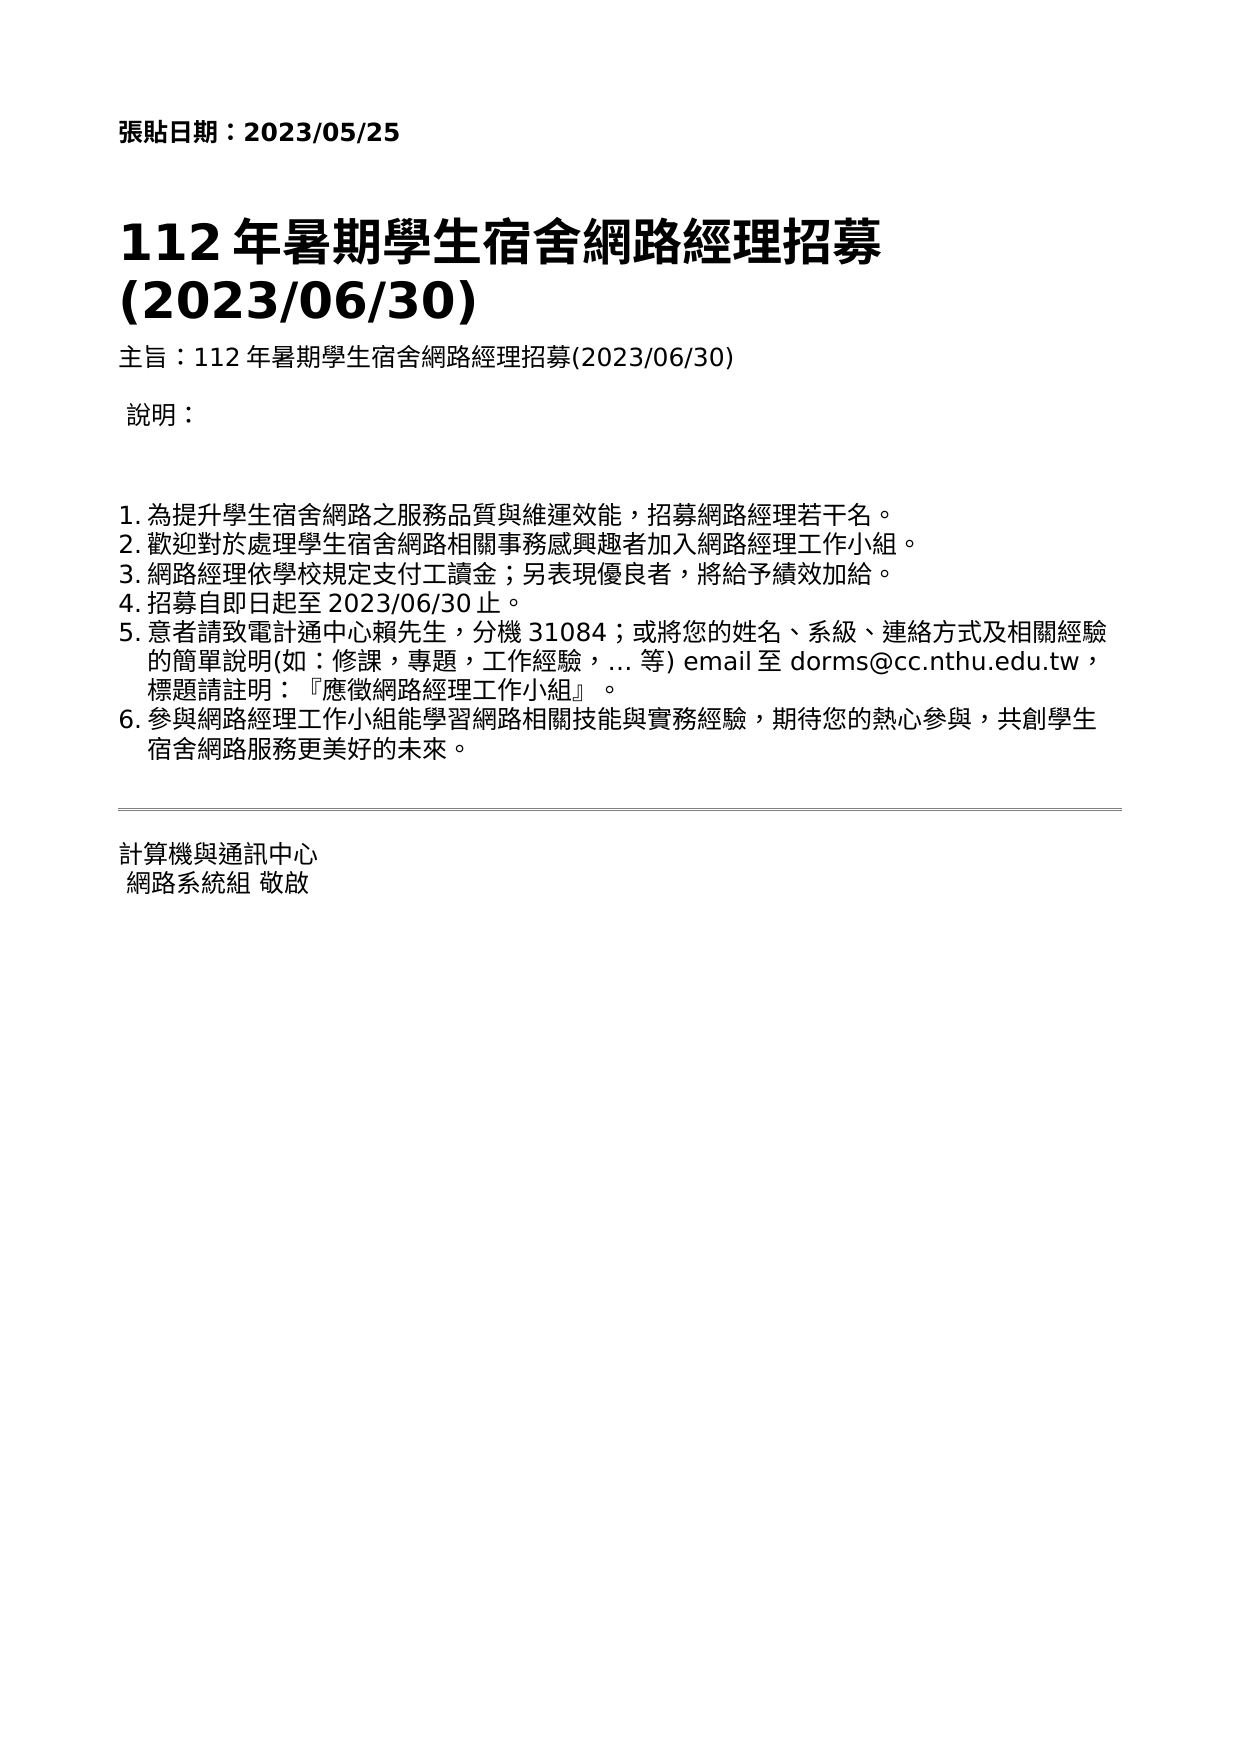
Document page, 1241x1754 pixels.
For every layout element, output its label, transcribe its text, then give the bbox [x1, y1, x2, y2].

list 招募自即日起至2023/06/30止。 [118, 589, 1122, 618]
list 為提升學生宿舍網路之服務品質與維運效能，招募網路經理若干名。 [118, 502, 1122, 531]
text 張貼日期：2023/05/25 [118, 118, 1122, 176]
list 參與網路經理工作小組能學習網路相關技能與實務經驗，期待您的熱心參與，共創學生宿舍網路服務更美好的未來。 [118, 706, 1122, 764]
subtitle 112年暑期學生宿舍網路經理招募(2023/06/30) [118, 214, 1122, 330]
list 歡迎對於處理學生宿舍網路相關事務感興趣者加入網路經理工作小組。 [118, 531, 1122, 560]
text 計算機與通訊中心 網路系統組 敬啟 [118, 840, 1122, 898]
list 網路經理依學校規定支付工讀金；另表現優良者，將給予績效加給。 [118, 560, 1122, 589]
text 主旨：112年暑期學生宿舍網路經理招募(2023/06/30) 說明： [118, 343, 1122, 459]
list 意者請致電計通中心賴先生，分機31084；或將您的姓名、系級、連絡方式及相關經驗的簡單說明(如：修課，專題，工作經驗，… 等) email至 dorms@cc.nthu.edu.tw，標題請註明：『應徵網路經理工作小組』。 [118, 618, 1122, 706]
